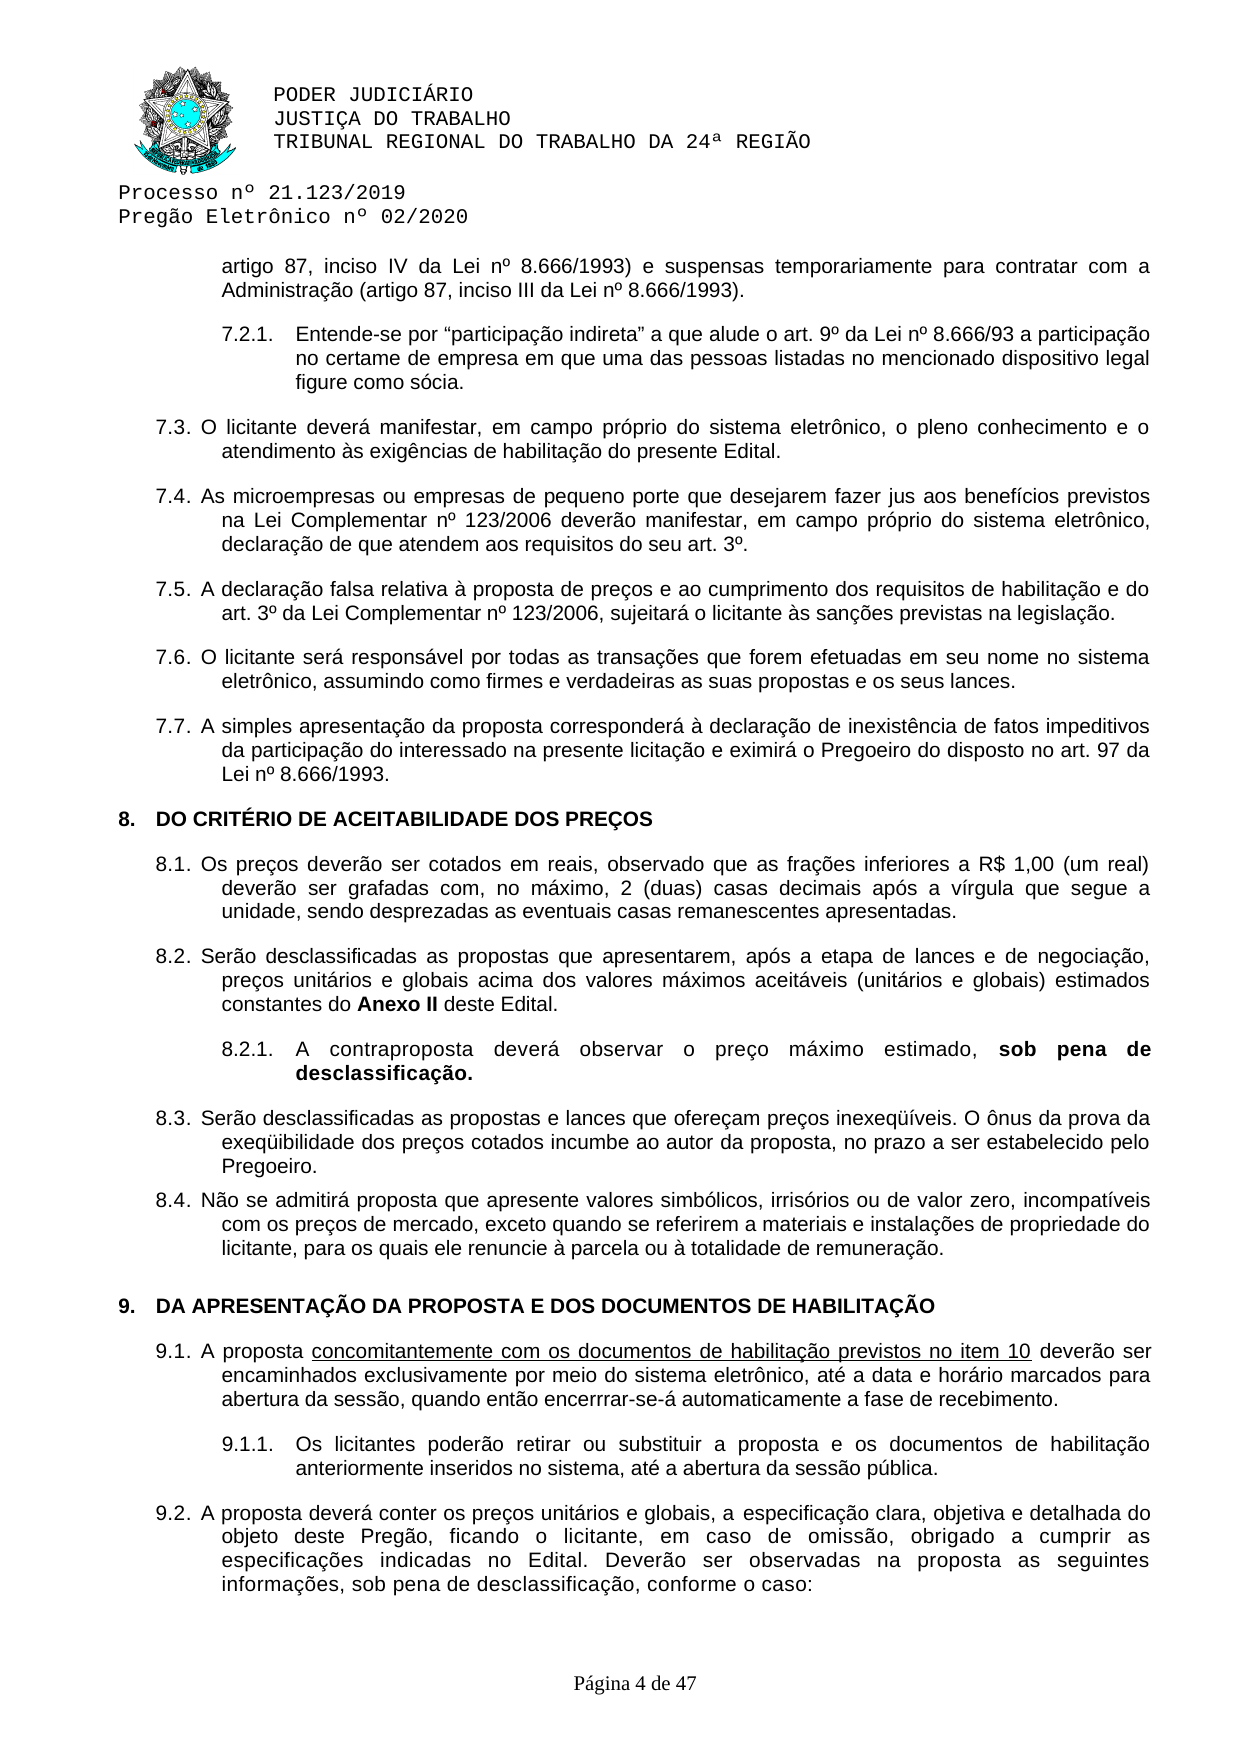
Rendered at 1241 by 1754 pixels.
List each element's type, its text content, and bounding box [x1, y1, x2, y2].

list A declaração falsa relativa à proposta de preços e ao cumprimento dos requisitos de habilitação e do art. 3º da Lei Complementar nº 123/2006, sujeitará o licitante às sanções previstas na legislação. [155, 576, 1152, 624]
list A simples apresentação da proposta corresponderá à declaração de inexistência de fatos impeditivos da participação do interessado na presente licitação e eximirá o Pregoeiro do disposto no art. 97 da Lei nº 8.666/1993. [155, 714, 1152, 786]
picture [133, 66, 238, 175]
list artigo 87, inciso IV da Lei nº 8.666/1993) e suspensas temporariamente para contratar com a Administração (artigo 87, inciso III da Lei nº 8.666/1993). [155, 253, 1152, 301]
list Entende-se por “participação indireta” a que alude o art. 9º da Lei nº 8.666/93 a participação no certame de empresa em que uma das pessoas listadas no mencionado dispositivo legal figure como sócia. [221, 322, 1152, 394]
list A proposta concomitantemente com os documentos de habilitação previstos no item 10 deverão ser encaminhados exclusivamente por meio do sistema eletrônico, até a data e horário marcados para abertura da sessão, quando então encerrrar-se-á automaticamente a fase de recebimento. [155, 1339, 1152, 1411]
list Serão desclassificadas as propostas que apresentarem, após a etapa de lances e de negociação, preços unitários e globais acima dos valores máximos aceitáveis (unitários e globais) estimados constantes do Anexo II deste Edital. [155, 944, 1152, 1016]
list Serão desclassificadas as propostas e lances que ofereçam preços inexeqüíveis. O ônus da prova da exeqüibilidade dos preços cotados incumbe ao autor da proposta, no prazo a ser estabelecido pelo Pregoeiro. [155, 1106, 1152, 1177]
list O licitante será responsável por todas as transações que forem efetuadas em seu nome no sistema eletrônico, assumindo como firmes e verdadeiras as suas propostas e os seus lances. [155, 645, 1152, 693]
list Os preços deverão ser cotados em reais, observado que as frações inferiores a R$ 1,00 (um real) deverão ser grafadas com, no máximo, 2 (duas) casas decimais após a vírgula que segue a unidade, sendo desprezadas as eventuais casas remanescentes apresentadas. [155, 851, 1152, 923]
list O licitante deverá manifestar, em campo próprio do sistema eletrônico, o pleno conhecimento e o atendimento às exigências de habilitação do presente Edital. [155, 415, 1152, 463]
list Não se admitirá proposta que apresente valores simbólicos, irrisórios ou de valor zero, incompatíveis com os preços de mercado, exceto quando se referirem a materiais e instalações de propriedade do licitante, para os quais ele renuncie à parcela ou à totalidade de remuneração. [155, 1188, 1152, 1260]
list As microempresas ou empresas de pequeno porte que desejarem fazer jus aos benefícios previstos na Lei Complementar nº 123/2006 deverão manifestar, em campo próprio do sistema eletrônico, declaração de que atendem aos requisitos do seu art. 3º. [155, 484, 1152, 556]
list A contraproposta deverá observar o preço máximo estimado, sob pena de desclassificação. [221, 1037, 1152, 1085]
list A proposta deverá conter os preços unitários e globais, a especificação clara, objetiva e detalhada do objeto deste Pregão, ficando o licitante, em caso de omissão, obrigado a cumprir as especificações indicadas no Edital. Deverão ser observadas na proposta as seguintes informações, sob pena de desclassificação, conforme o caso: [155, 1500, 1152, 1596]
list Os licitantes poderão retirar ou substituir a proposta e os documentos de habilitação anteriormente inseridos no sistema, até a abertura da sessão pública. [222, 1432, 1152, 1479]
list DA APRESENTAÇÃO DA PROPOSTA E DOS DOCUMENTOS DE HABILITAÇÃO [118, 1294, 1152, 1318]
list DO CRITÉRIO DE ACEITABILIDADE DOS PREÇOS [118, 807, 1152, 831]
